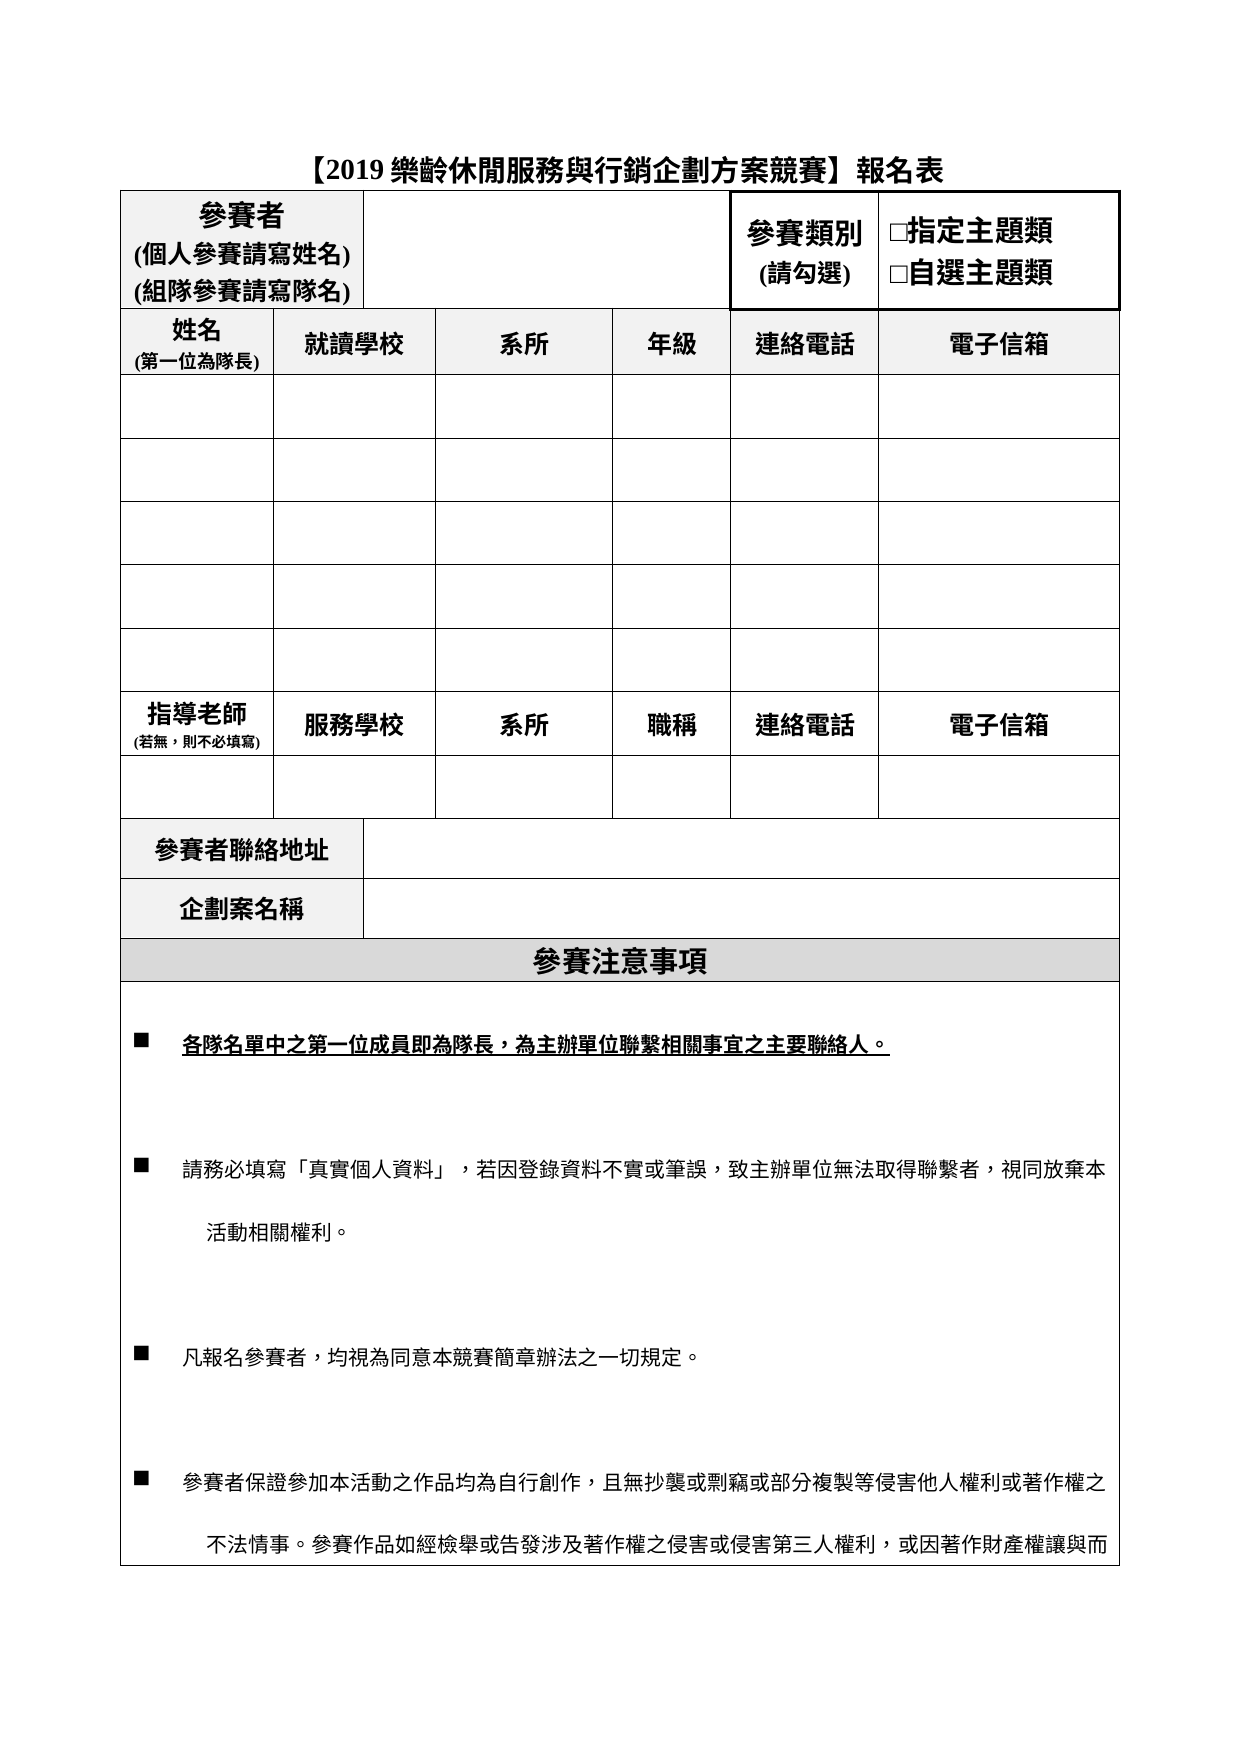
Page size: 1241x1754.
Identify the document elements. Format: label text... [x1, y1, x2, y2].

table_cell [436, 502, 612, 564]
table_cell [121, 565, 273, 628]
table_cell [613, 502, 730, 564]
table_cell [121, 439, 273, 501]
table_cell 電子信箱 [879, 692, 1119, 754]
table_cell [731, 756, 878, 818]
table_cell [121, 756, 273, 818]
table_cell [274, 629, 435, 691]
table_cell [731, 375, 878, 437]
table_cell [879, 375, 1119, 437]
table_cell [364, 879, 1119, 937]
table_cell [121, 375, 273, 437]
table_header 參賽類別 (請勾選) [732, 193, 878, 307]
table_cell [436, 756, 612, 818]
table_cell 姓名 (第一位為隊長) [121, 309, 273, 374]
table_cell 就讀學校 [274, 309, 435, 374]
table_cell [613, 565, 730, 628]
table_cell [364, 819, 1119, 878]
table_cell [879, 629, 1119, 691]
table_cell [436, 439, 612, 501]
table_cell [879, 439, 1119, 501]
table_cell [879, 565, 1119, 628]
table_cell [274, 439, 435, 501]
table_cell [274, 502, 435, 564]
table_cell [879, 502, 1119, 564]
table_cell [121, 502, 273, 564]
table_cell 參賽注意事項 [121, 939, 1119, 981]
table_cell [274, 565, 435, 628]
table_cell [613, 375, 730, 437]
table_cell 各隊名單中之第一位成員即為隊長，為主辦單位聯繫相關事宜之主要聯絡人。 請務必填寫「真實個人資料」，若因登錄資料不實或筆誤，致主辦單位無法取得聯繫者，視同放棄本活動相關權利。 凡報名參賽者，均視為同意本競賽簡章辦法之一切規定。 參賽者保證參加本活動之作品均為自行創作，且無抄襲或剽竊或部分複製等侵害他人權利或著作權之不法情事。參賽作品如經檢舉或告發涉及著作權之侵害或侵害第三人權利，或因著作財產權讓與而 [121, 982, 1119, 1564]
table_cell [436, 565, 612, 628]
table_cell [436, 375, 612, 437]
table_cell [613, 756, 730, 818]
table_cell [436, 629, 612, 691]
table_cell 年級 [613, 309, 730, 374]
table_cell 系所 [436, 309, 612, 374]
table_cell [121, 629, 273, 691]
table_cell [731, 565, 878, 628]
table_cell 電子信箱 [879, 311, 1119, 374]
table_cell 連絡電話 [731, 311, 878, 374]
table_cell 系所 [436, 692, 612, 754]
table_cell 連絡電話 [731, 692, 878, 754]
table_cell 企劃案名稱 [121, 879, 363, 937]
table_cell 職稱 [613, 692, 730, 754]
table_header 參賽者 (個人參賽請寫姓名) (組隊參賽請寫隊名) [121, 191, 363, 307]
table_cell [274, 756, 435, 818]
table_cell [731, 439, 878, 501]
table_cell [274, 375, 435, 437]
table_cell [879, 756, 1119, 818]
table_cell [731, 502, 878, 564]
table_header [364, 191, 729, 307]
table_header □指定主題類 □自選主題類 [879, 193, 1118, 307]
table_cell 指導老師 (若無，則不必填寫) [121, 692, 273, 754]
table_cell [613, 439, 730, 501]
text 【2019樂齡休閒服務與行銷企劃方案競賽】報名表 [112, 127, 1128, 189]
table_cell [731, 629, 878, 691]
table_cell 服務學校 [274, 692, 435, 754]
table_cell 參賽者聯絡地址 [121, 819, 363, 878]
table_cell [613, 629, 730, 691]
